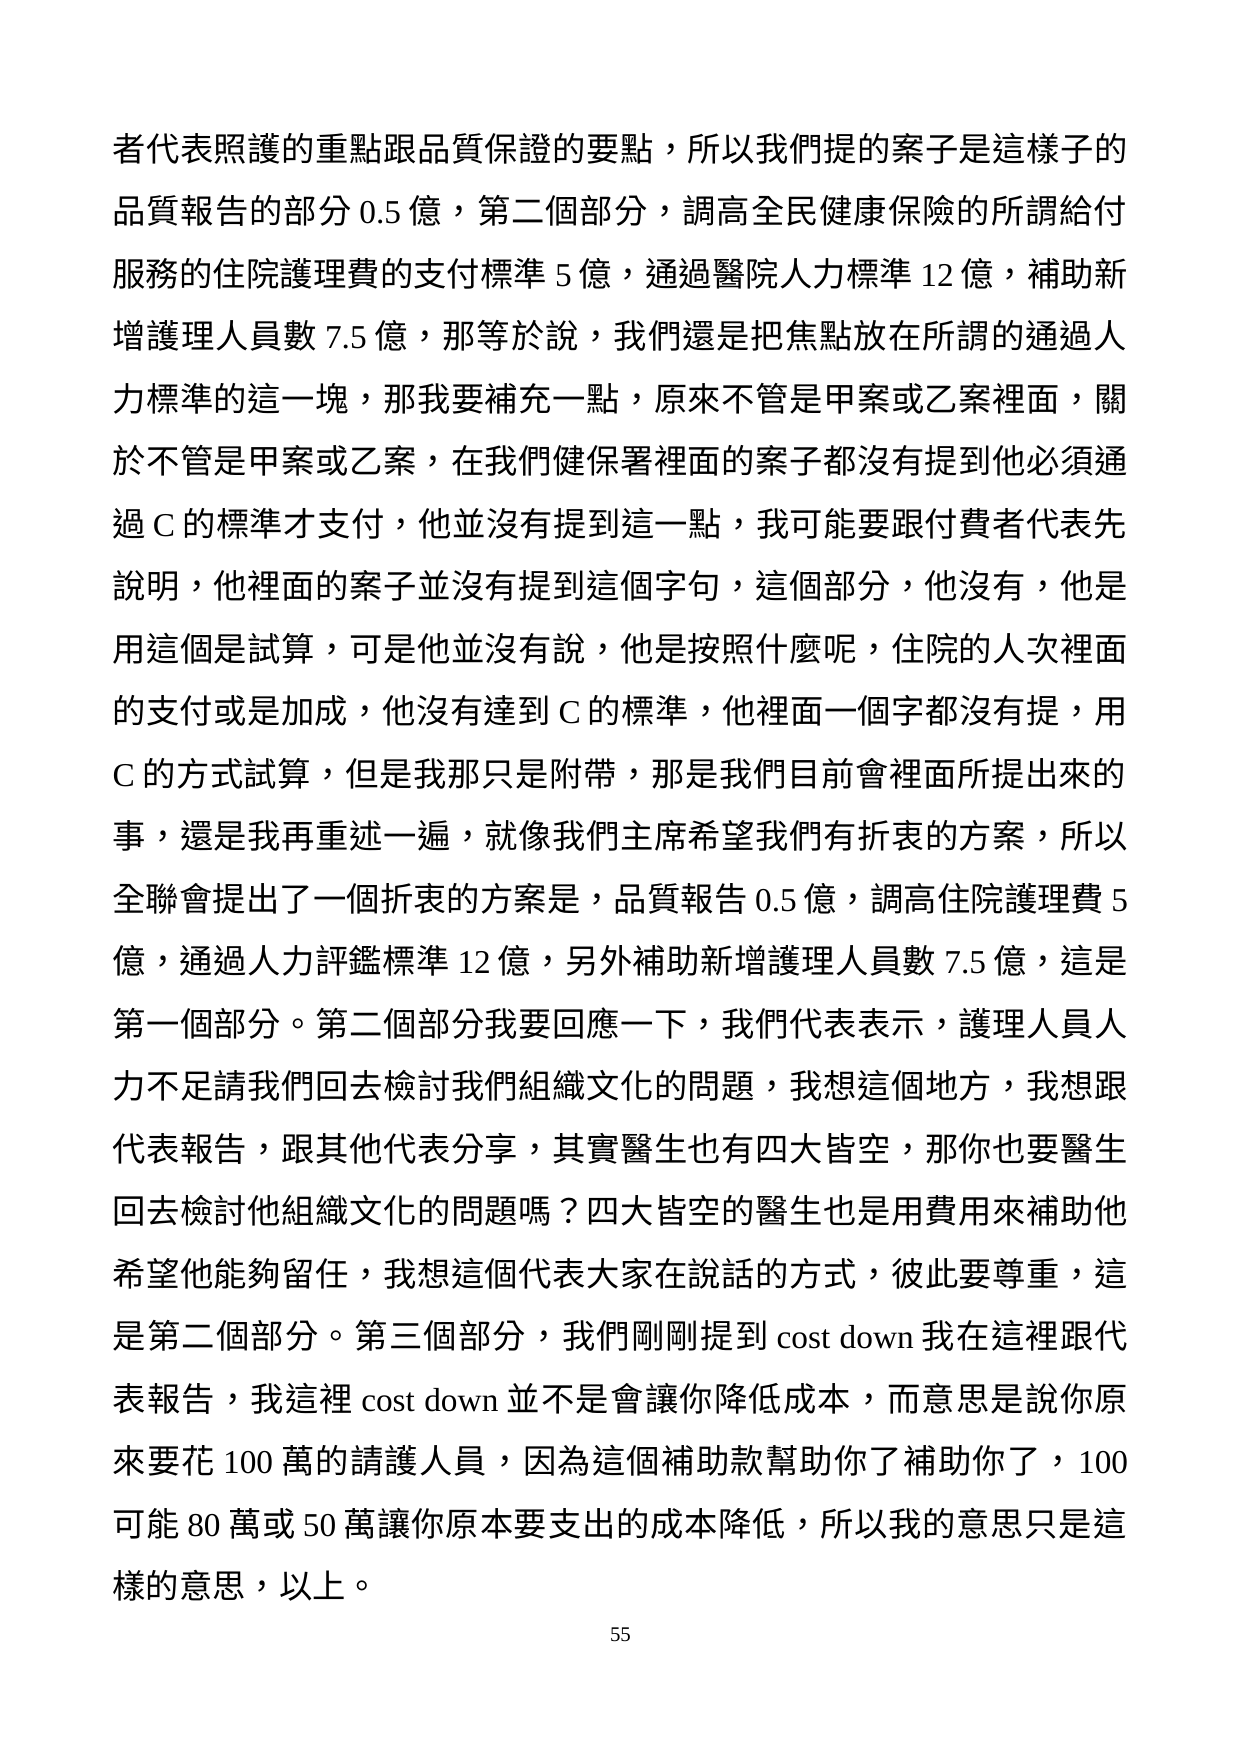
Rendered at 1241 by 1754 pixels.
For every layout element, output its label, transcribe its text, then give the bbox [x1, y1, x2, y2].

text 謝謝主席，我也非常謝謝各位代表的一個支持，我想剛剛主席所裁示的部分，大家是不是可以各讓一步，我們剛剛內部所討論一下這個部分，目前我們全聯會提出的另外一個案的折衷方案，就像我們藥師公會代表一樣，重點應該放在人力的這一塊的部分，醫院人力標準的通過跟我們所謂新增護理人員數，這兩個才是我們真正對病人付費者代表照護的重點跟品質保證的要點，所以我們提的案子是這樣子的，品質報告的部分0.5億，第二個部分，調高全民健康保險的所謂給付服務的住院護理費的支付標準5億，通過醫院人力標準12億，補助新增護理人員數7.5億，那等於說，我們還是把焦點放在所謂的通過人力標準的這一塊，那我要補充一點，原來不管是甲案或乙案裡面，關於不管是甲案或乙案，在我們健保署裡面的案子都沒有提到他必須通過C的標準才支付，他並沒有提到這一點，我可能要跟付費者代表先說明，他裡面的案子並沒有提到這個字句，這個部分，他沒有，他是用這個是試算，可是他並沒有說，他是按照什麼呢，住院的人次裡面的支付或是加成，他沒有達到C的標準，他裡面一個字都沒有提，用C的方式試算，但是我那只是附帶，那是我們目前會裡面所提出來的事，還是我再重述一遍，就像我們主席希望我們有折衷的方案，所以全聯會提出了一個折衷的方案是，品質報告0.5億，調高住院護理費5億，通過人力評鑑標準12億，另外補助新增護理人員數7.5億，這是第一個部分。第二個部分我要回應一下，我們代表表示，護理人員人力不足請我們回去檢討我們組織文化的問題，我想這個地方，我想跟代表報告，跟其他代表分享，其實醫生也有四大皆空，那你也要醫生回去檢討他組織文化的問題嗎？四大皆空的醫生也是用費用來補助他，希望他能夠留任，我想這個代表大家在說話的方式，彼此要尊重，這是第二個部分。第三個部分，我們剛剛提到cost down我在這裡跟代表報告，我這裡cost down並不是會讓你降低成本，而意思是說你原來要花100萬的請護人員，因為這個補助款幫助你了補助你了，100可能80萬或50萬讓你原本要支出的成本降低，所以我的意思只是這樣的意思，以上。 [112, 105, 1128, 1605]
